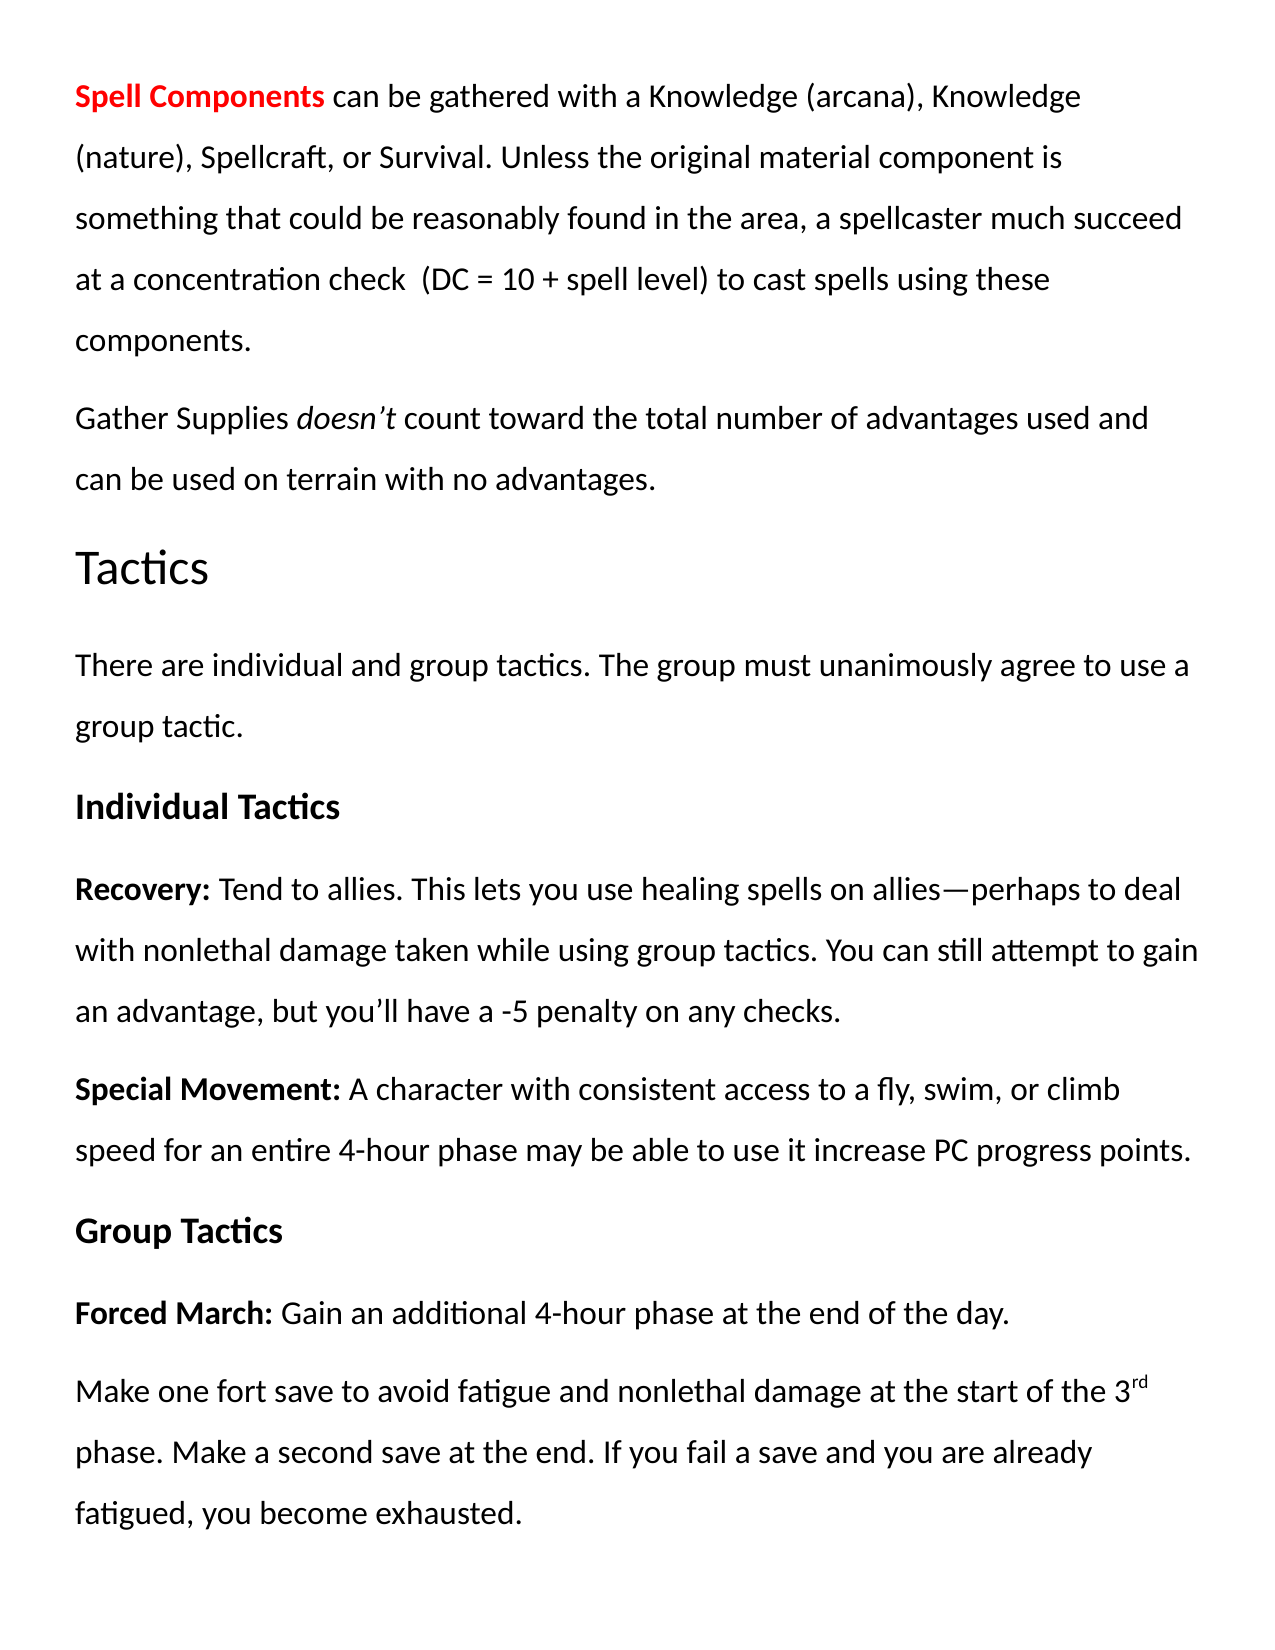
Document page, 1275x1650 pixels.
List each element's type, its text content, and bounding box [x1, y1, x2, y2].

text Spell Components can be gathered with a Knowledge (arcana), Knowledge (nature), Spellcraft, or Survival. Unless the original material component is something that could be reasonably found in the area, a spellcaster much succeed at a concentration check (DC = 10 + spell level) to cast spells using these components. [75, 75, 1200, 360]
text Special Movement: A character with consistent access to a fly, swim, or climb speed for an entire 4-hour phase may be able to use it increase PC progress points. [75, 1068, 1200, 1169]
text Gather Supplies doesn’t count toward the total number of advantages used and can be used on terrain with no advantages. [75, 397, 1200, 499]
text Tactics [75, 536, 1200, 597]
text Group Tactics [75, 1207, 1200, 1252]
text Forced March: Gain an additional 4-hour phase at the end of the day. [75, 1292, 1200, 1333]
text Recovery: Tend to allies. This lets you use healing spells on allies—perhaps to deal with nonlethal damage taken while using group tactics. You can still attempt to gain an advantage, but you’ll have a -5 penalty on any checks. [75, 868, 1200, 1031]
text There are individual and group tactics. The group must unanimously agree to use a group tactic. [75, 644, 1200, 746]
text Make one fort save to avoid fatigue and nonlethal damage at the start of the 3rd phase. Make a second save at the end. If you fail a save and you are already fatigued, you become exhausted. [75, 1370, 1200, 1532]
text Individual Tactics [75, 783, 1200, 828]
